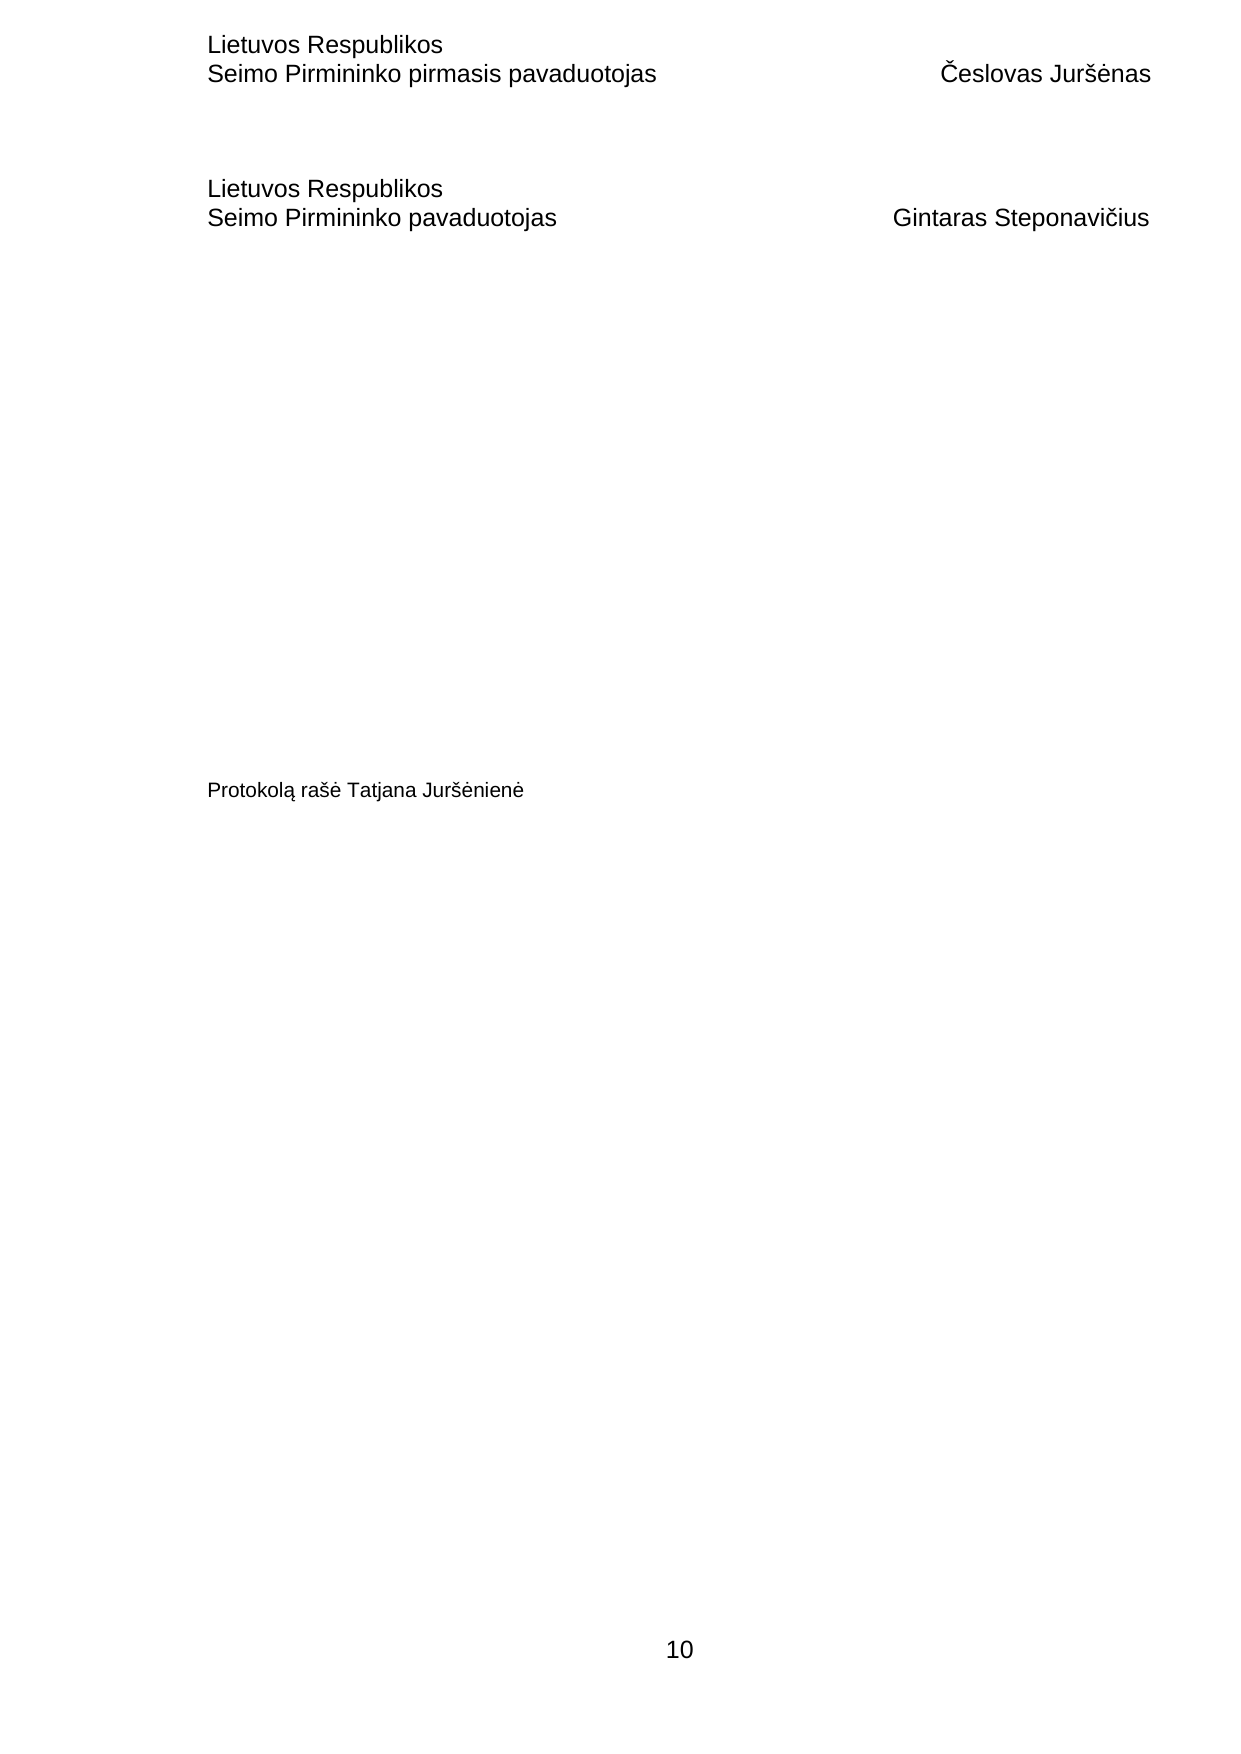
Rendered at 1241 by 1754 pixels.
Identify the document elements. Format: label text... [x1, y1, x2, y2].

text Lietuvos Respublikos [207, 174, 1152, 202]
text Seimo Pirmininko pavaduotojas Gintaras Steponavičius [207, 202, 1152, 231]
text Lietuvos Respublikos [207, 30, 1152, 59]
text Protokolą rašė Tatjana Juršėnienė [207, 777, 1152, 801]
text Seimo Pirmininko pirmasis pavaduotojas Česlovas Juršėnas [207, 59, 1152, 87]
